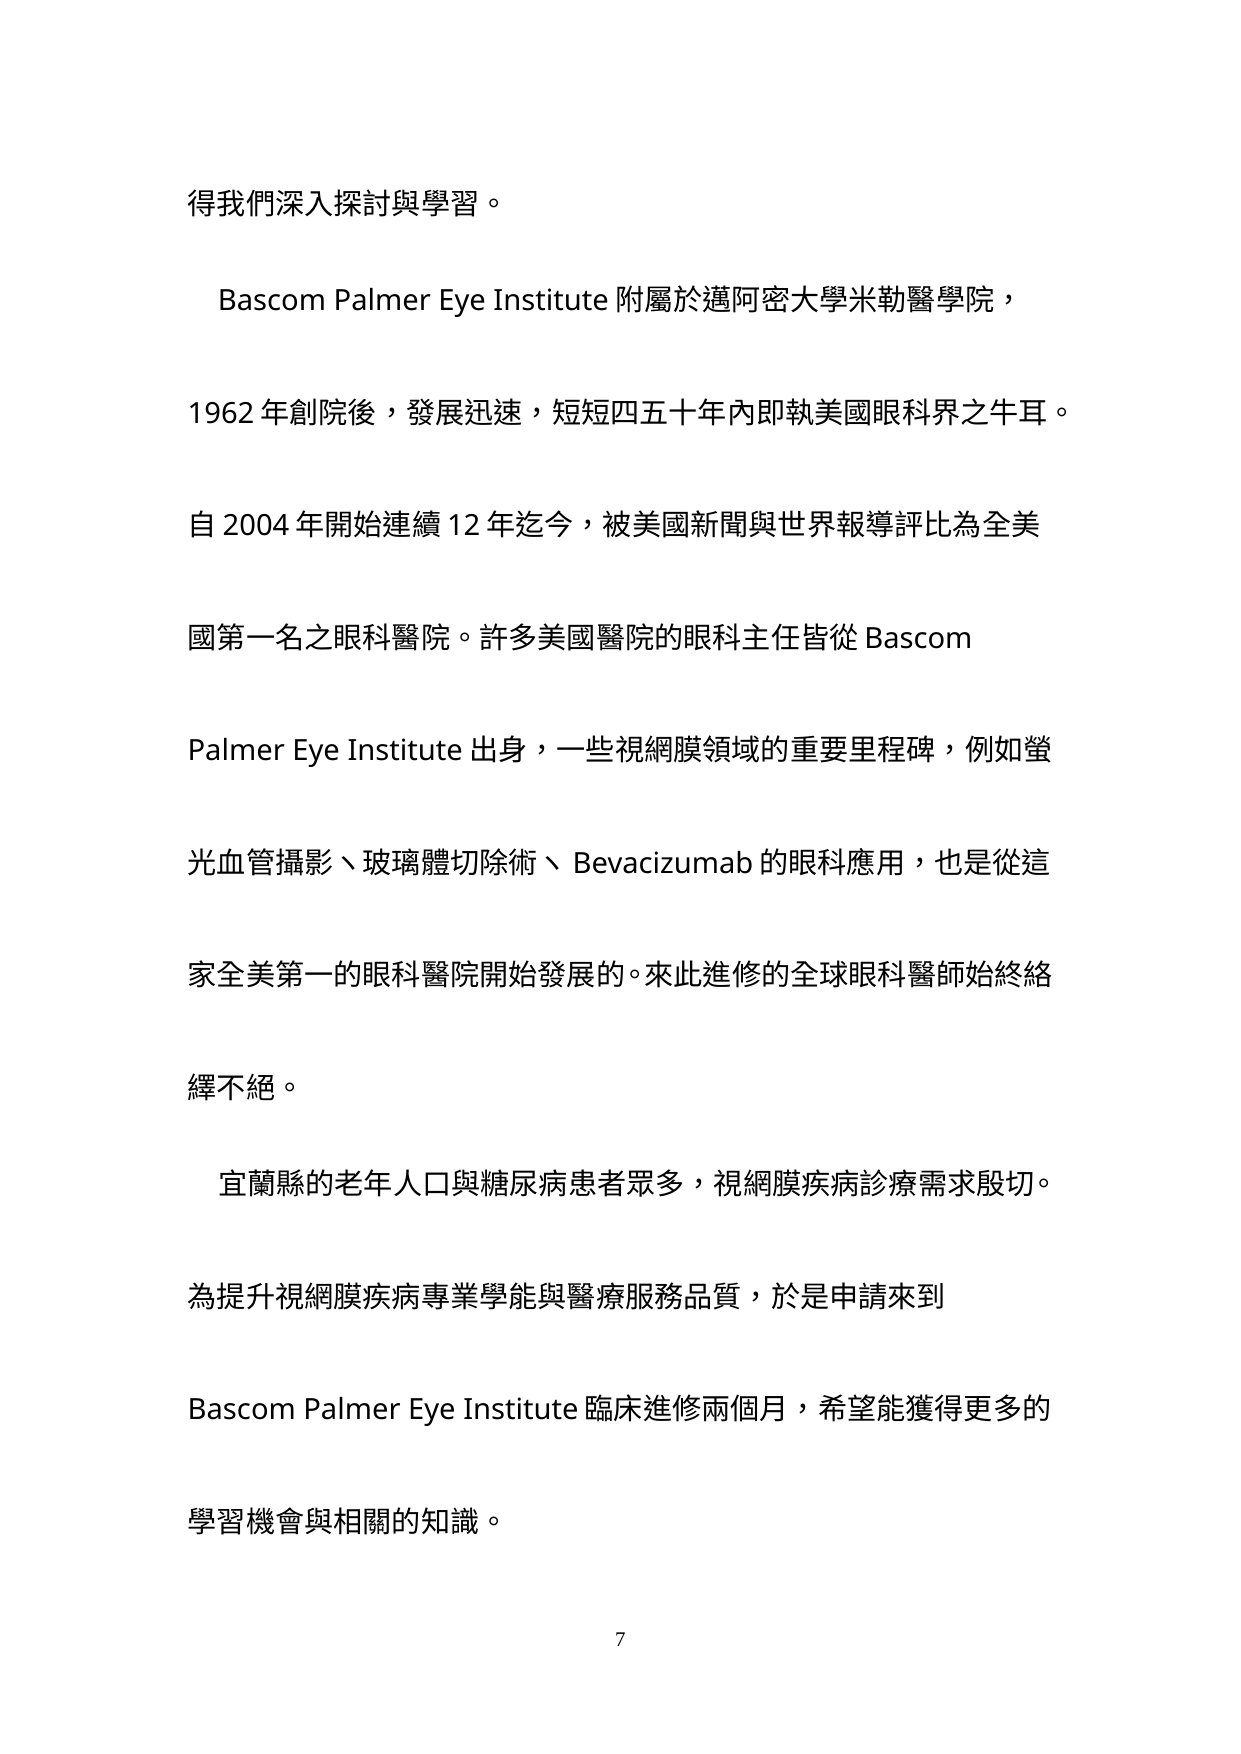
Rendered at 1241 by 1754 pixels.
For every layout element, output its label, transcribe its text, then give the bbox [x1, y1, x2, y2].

text Bascom Palmer Eye Institute附屬於邁阿密大學米勒醫學院，1962年創院後，發展迅速，短短四五十年內即執美國眼科界之牛耳。自2004年開始連續12年迄今，被美國新聞與世界報導評比為全美國第一名之眼科醫院。許多美國醫院的眼科主任皆從Bascom Palmer Eye Institute出身，一些視網膜領域的重要里程碑，例如螢光血管攝影ヽ玻璃體切除術ヽBevacizumab的眼科應用，也是從這家全美第一的眼科醫院開始發展的。來此進修的全球眼科醫師始終絡繹不絕。 [187, 261, 1053, 1123]
text 宜蘭縣的老年人口與糖尿病患者眾多，視網膜疾病診療需求殷切。為提升視網膜疾病專業學能與醫療服務品質，於是申請來到Bascom Palmer Eye Institute臨床進修兩個月，希望能獲得更多的學習機會與相關的知識。 [187, 1144, 1053, 1557]
text 視網膜位於眼睛最內層負責感光，尤其位於後極部之黃斑部(macula)與精密之中心視力息息相關。視網膜疾病種類眾多，隨著老年ヽ糖尿病ヽ近視患者人口的增加，一些致盲的視網膜疾病，例如老年性黃斑部退化(age-related macular degeneration, AMD)ヽ糖尿病視網膜病變ヽ糖尿病黃斑部水腫(Diabetic macular edema, DME)ヽ高度近視黃斑部病變ヽ視網膜剝離等，有日益普遍之趨勢。玻璃體視網膜與黃斑部之疾病常常需要精密之顯微手術來改善症狀，且近年來相關疾病之診療日新月異，例如高解析度的頻域光學同調斷層掃描(spectral-domain optical coherent tomography; SD-OCT)ヽ微切口玻璃體視網膜手術ヽ血管內皮生長因子(vascular endothelial growth factor; VEGF)抑制劑ヽ幹細胞治療ヽ電子眼(retinal prosthesis)等，相關的基礎與臨床研究都蓬勃發展中，值得我們深入探討與學習。 [187, 164, 1053, 239]
